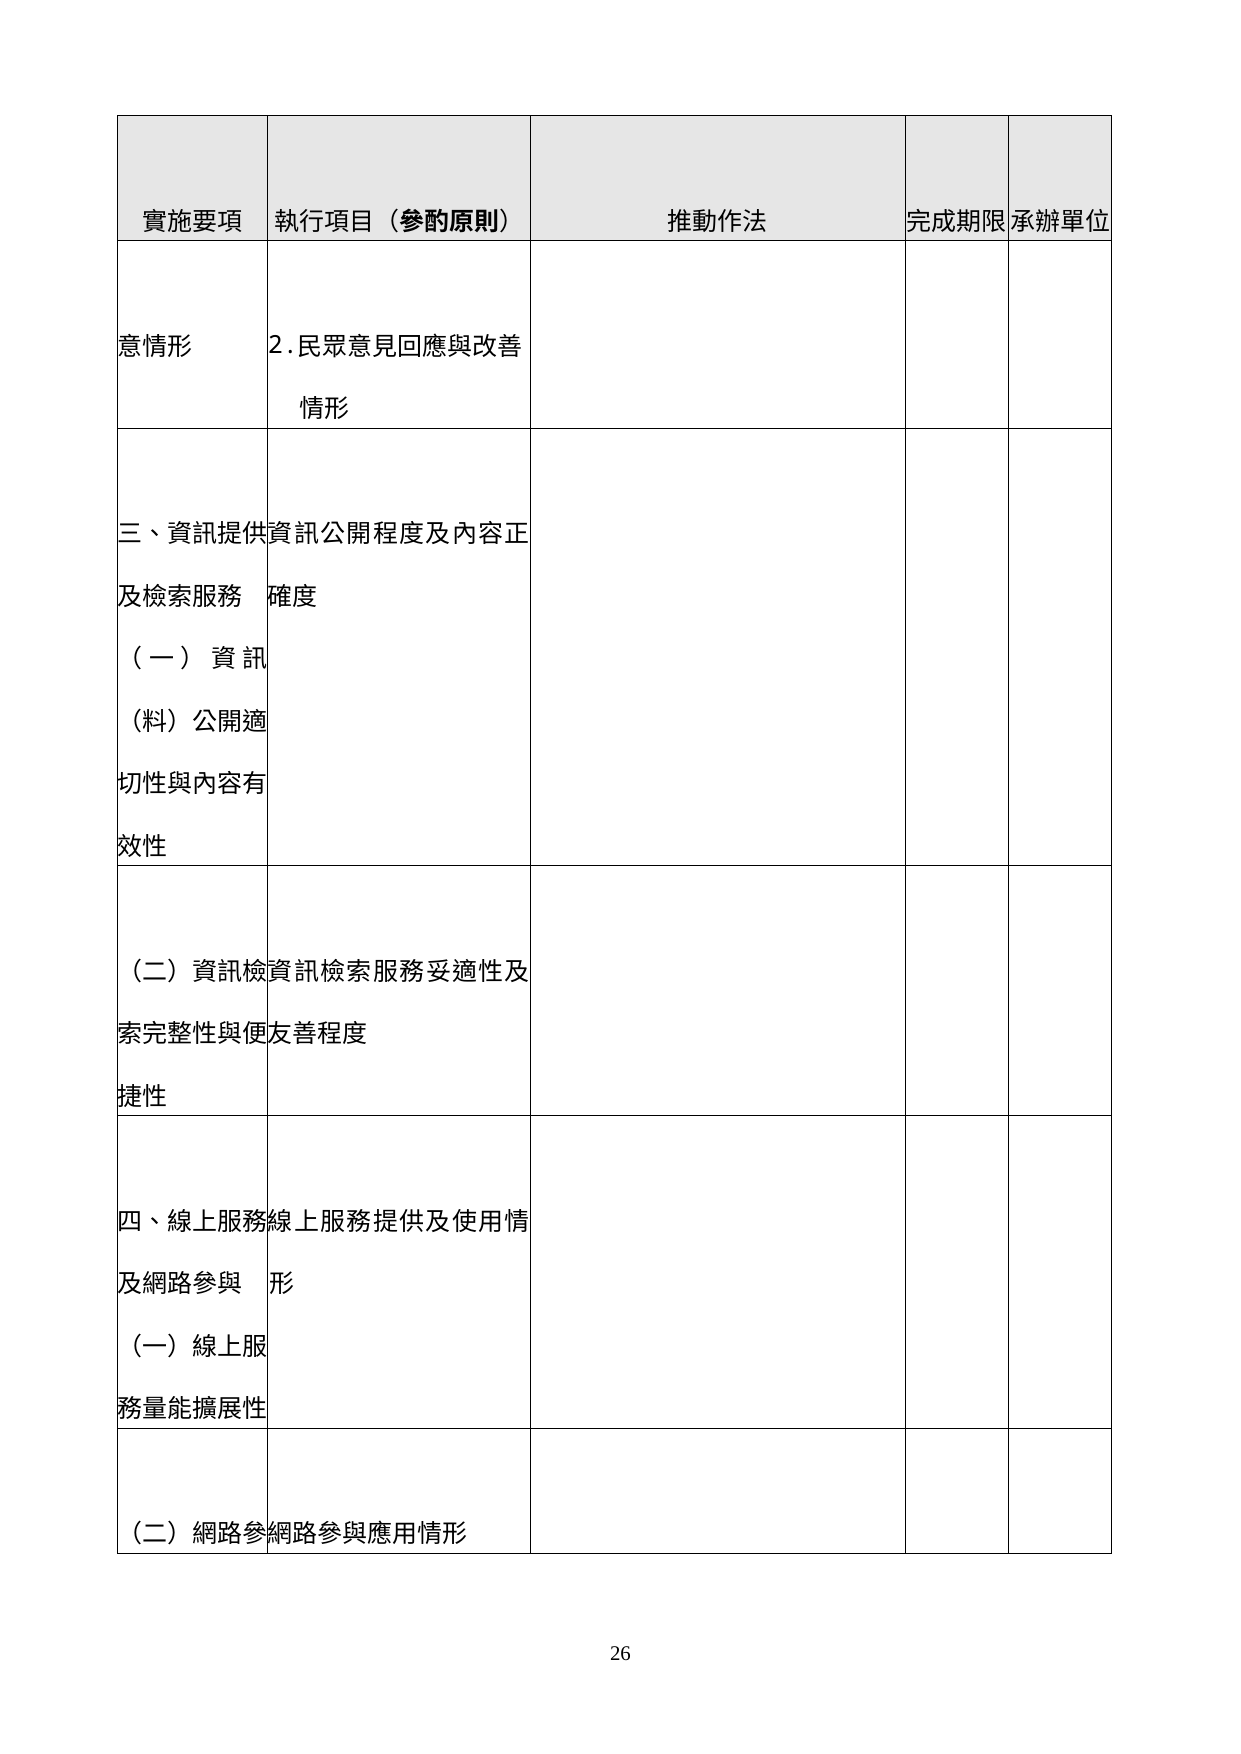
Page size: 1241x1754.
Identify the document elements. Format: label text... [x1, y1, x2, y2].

table_cell [531, 1116, 905, 1427]
table_cell 線上服務提供及使用情形 [268, 1116, 530, 1427]
table_cell [906, 429, 1008, 865]
table_cell [1009, 241, 1111, 427]
table_cell 網路參與應用情形 [268, 1429, 530, 1552]
table_cell （二）網路參與應用情形 [118, 1429, 267, 1552]
table_cell 2.民眾意見回應與改善情形 [268, 241, 530, 427]
table_cell [906, 1116, 1008, 1427]
table_cell [531, 1429, 905, 1552]
table_cell 資訊檢索服務妥適性及友善程度 [268, 866, 530, 1115]
table_header 執行項目（參酌原則） [268, 116, 530, 240]
table_header 實施要項 [118, 116, 267, 240]
table_cell （二）資訊檢索完整性與便捷性 [118, 866, 267, 1115]
table_cell [1009, 1429, 1111, 1552]
table_cell 資訊公開程度及內容正確度 [268, 429, 530, 865]
table_cell 四、線上服務及網路參與 （一）線上服務量能擴展性 [118, 1116, 267, 1427]
table_cell [1009, 1116, 1111, 1427]
table_cell [1009, 429, 1111, 865]
table_cell [531, 429, 905, 865]
table_header 推動作法 [531, 116, 905, 240]
table_cell 三、資訊提供及檢索服務 （一）資訊（料）公開適切性與內容有效性 [118, 429, 267, 865]
table_cell [906, 241, 1008, 427]
table_cell [1009, 866, 1111, 1115]
table_header 完成期限 [906, 116, 1008, 240]
table_cell [906, 866, 1008, 1115]
table_cell [531, 866, 905, 1115]
table_cell [906, 1429, 1008, 1552]
table_header 承辦單位 [1009, 116, 1111, 240]
table_cell （二）顧客滿意情形 [118, 241, 267, 427]
table_cell [531, 241, 905, 427]
